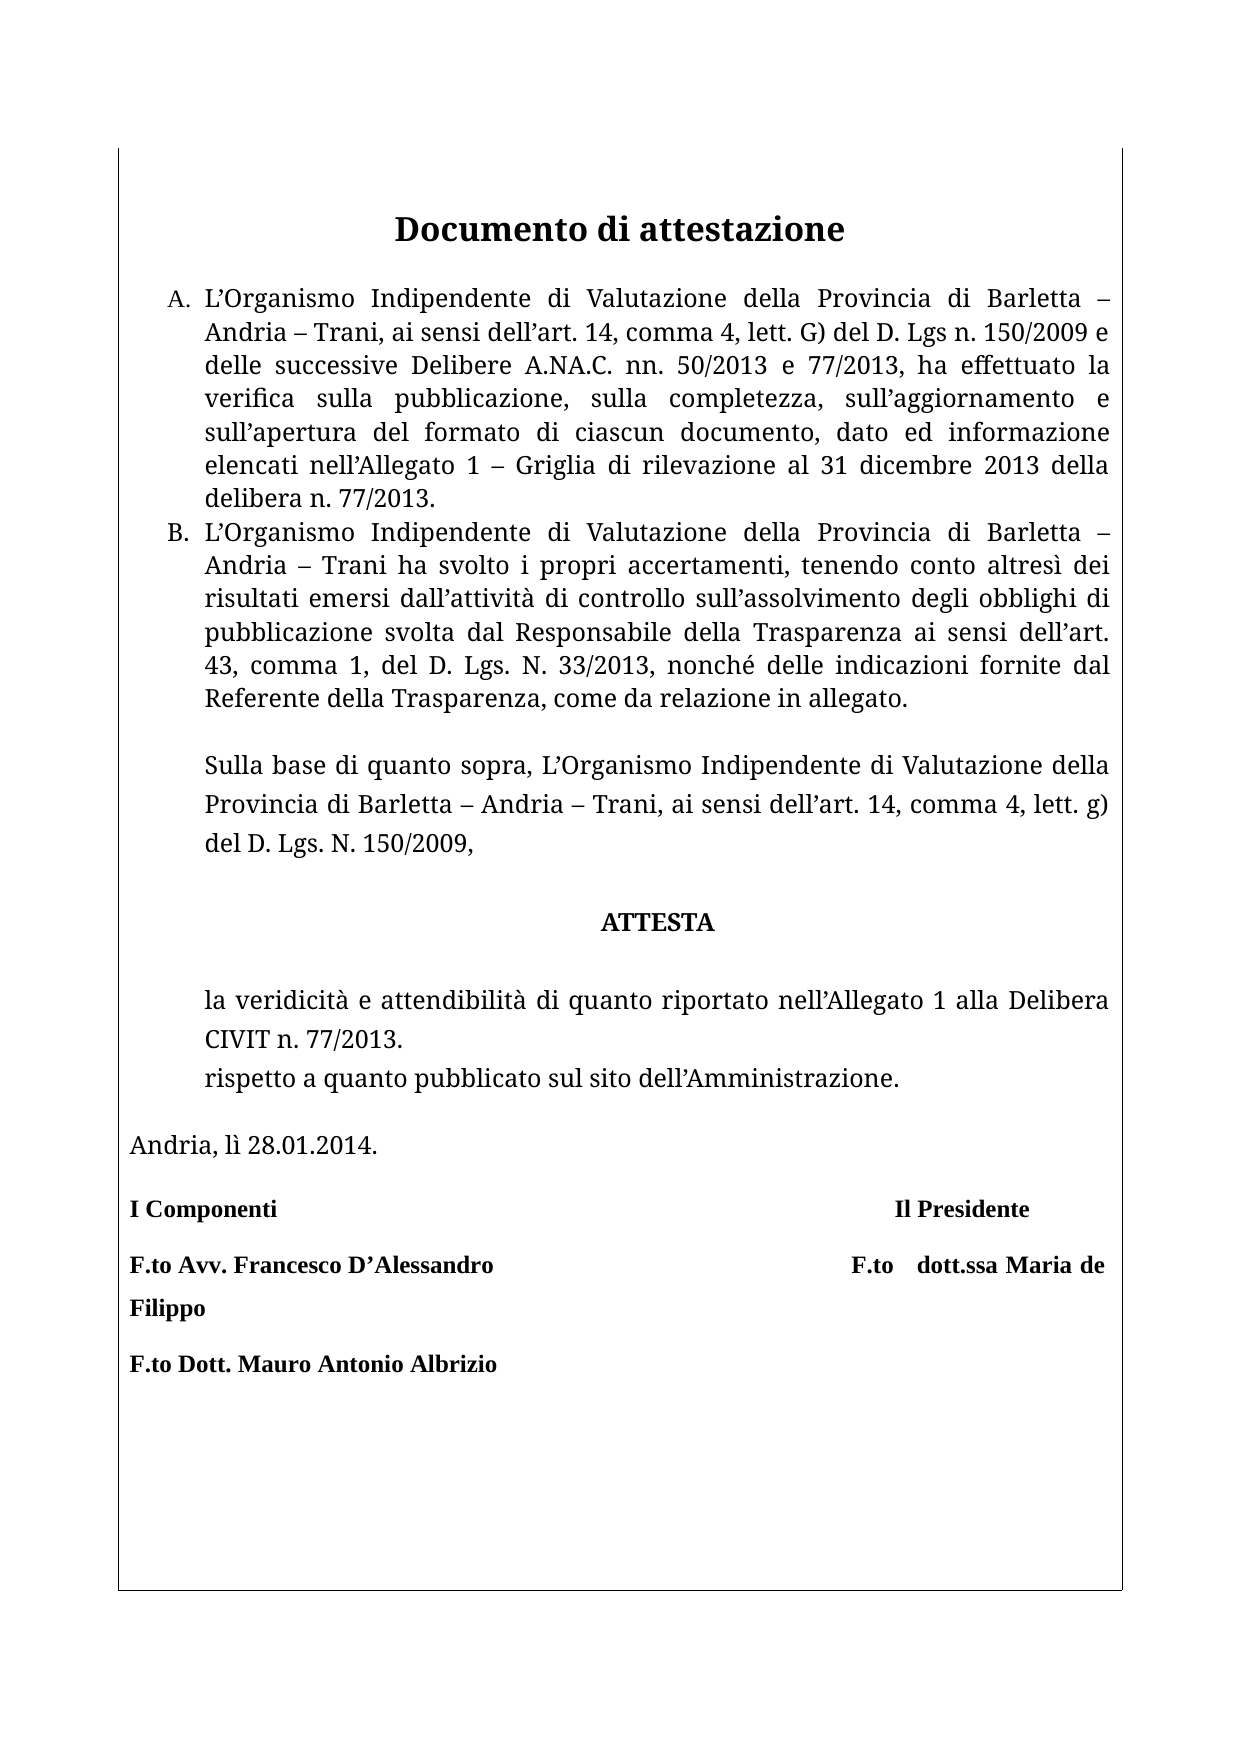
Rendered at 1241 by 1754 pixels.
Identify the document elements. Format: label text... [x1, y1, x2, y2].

table_cell Documento di attestazione L’Organismo Indipendente di Valutazione della Provincia di Barletta – Andria – Trani, ai sensi dell’art. 14, comma 4, lett. G) del D. Lgs n. 150/2009 e delle successive Delibere A.NA.C. nn. 50/2013 e 77/2013, ha effettuato la verifica sulla pubblicazione, sulla completezza, sull’aggiornamento e sull’apertura del formato di ciascun documento, dato ed informazione elencati nell’Allegato 1 – Griglia di rilevazione al 31 dicembre 2013 della delibera n. 77/2013. L’Organismo Indipendente di Valutazione della Provincia di Barletta – Andria – Trani ha svolto i propri accertamenti, tenendo conto altresì dei risultati emersi dall’attività di controllo sull’assolvimento degli obblighi di pubblicazione svolta dal Responsabile della Trasparenza ai sensi dell’art. 43, comma 1, del D. Lgs. N. 33/2013, nonché delle indicazioni fornite dal Referente della Trasparenza, come da relazione in allegato. Sulla base di quanto sopra, L’Organismo Indipendente di Valutazione della Provincia di Barletta – Andria – Trani, ai sensi dell’art. 14, comma 4, lett. g) del D. Lgs. N. 150/2009, ATTESTA la veridicità e attendibilità di quanto riportato nell’Allegato 1 alla Delibera CIVIT n. 77/2013. rispetto a quanto pubblicato sul sito dell’Amministrazione. [119, 148, 1122, 1094]
table_cell Andria, lì 28.01.2014. I Componenti Il Presidente F.to Avv. Francesco D’Alessandro F.to dott.ssa Maria de Filippo F.to Dott. Mauro Antonio Albrizio [119, 1094, 1122, 1438]
table_cell [607, 1438, 1122, 1589]
table_cell [119, 1438, 607, 1589]
